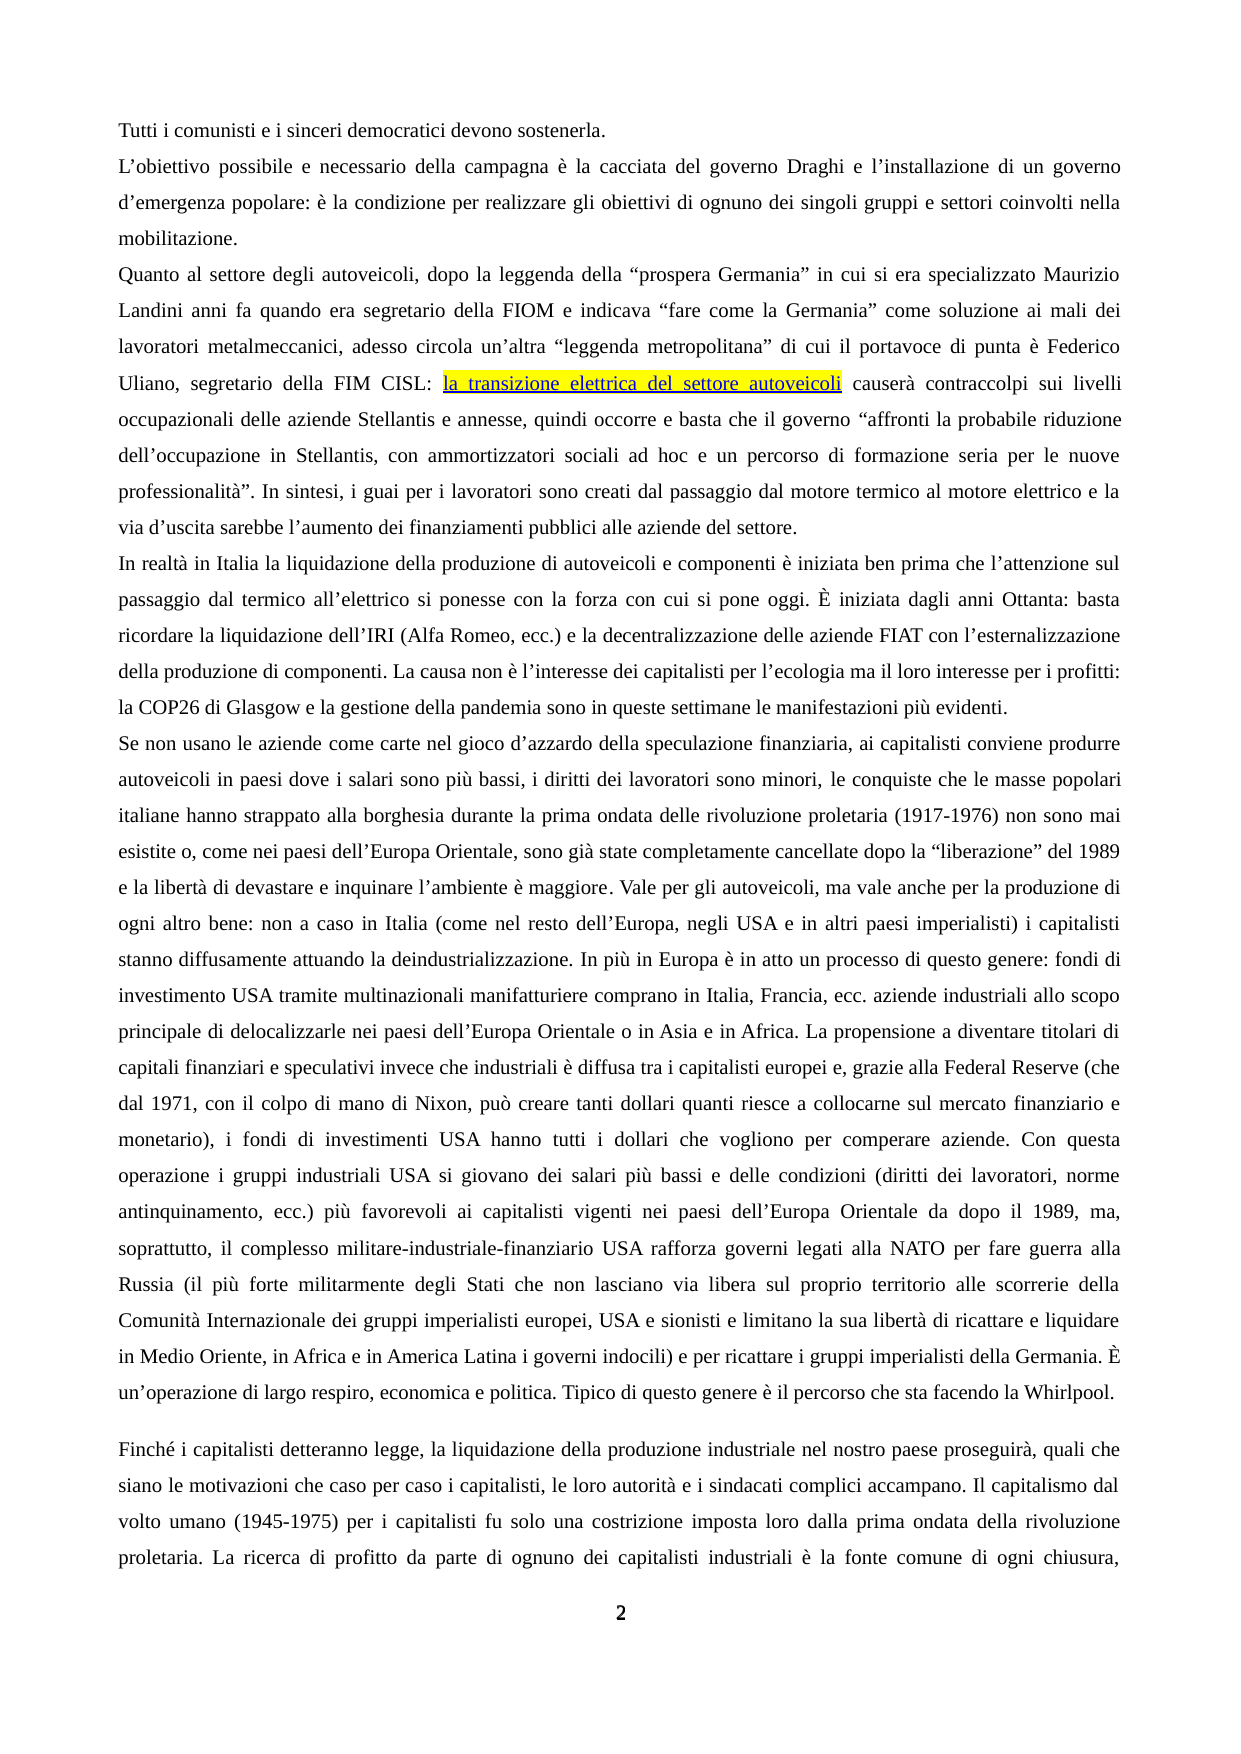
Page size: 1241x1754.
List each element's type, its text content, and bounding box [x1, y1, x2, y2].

text Tutti i comunisti e i sinceri democratici devono sostenerla. [118, 118, 1122, 142]
text Se non usano le aziende come carte nel gioco d’azzardo della speculazione finanziaria, ai capitalisti conviene produrre autoveicoli in paesi dove i salari sono più bassi, i diritti dei lavoratori sono minori, le conquiste che le masse popolari italiane hanno strappato alla borghesia durante la prima ondata delle rivoluzione proletaria (1917-1976) non sono mai esistite o, come nei paesi dell’Europa Orientale, sono già state completamente cancellate dopo la “liberazione” del 1989 e la libertà di devastare e inquinare l’ambiente è maggiore. Vale per gli autoveicoli, ma vale anche per la produzione di ogni altro bene: non a caso in Italia (come nel resto dell’Europa, negli USA e in altri paesi imperialisti) i capitalisti stanno diffusamente attuando la deindustrializzazione. In più in Europa è in atto un processo di questo genere: fondi di investimento USA tramite multinazionali manifatturiere comprano in Italia, Francia, ecc. aziende industriali allo scopo principale di delocalizzarle nei paesi dell’Europa Orientale o in Asia e in Africa. La propensione a diventare titolari di capitali finanziari e speculativi invece che industriali è diffusa tra i capitalisti europei e, grazie alla Federal Reserve (che dal 1971, con il colpo di mano di Nixon, può creare tanti dollari quanti riesce a collocarne sul mercato finanziario e monetario), i fondi di investimenti USA hanno tutti i dollari che vogliono per comperare aziende. Con questa operazione i gruppi industriali USA si giovano dei salari più bassi e delle condizioni (diritti dei lavoratori, norme antinquinamento, ecc.) più favorevoli ai capitalisti vigenti nei paesi dell’Europa Orientale da dopo il 1989, ma, soprattutto, il complesso militare-industriale-finanziario USA rafforza governi legati alla NATO per fare guerra alla Russia (il più forte militarmente degli Stati che non lasciano via libera sul proprio territorio alle scorrerie della Comunità Internazionale dei gruppi imperialisti europei, USA e sionisti e limitano la sua libertà di ricattare e liquidare in Medio Oriente, in Africa e in America Latina i governi indocili) e per ricattare i gruppi imperialisti della Germania. È un’operazione di largo respiro, economica e politica. Tipico di questo genere è il percorso che sta facendo la Whirlpool. [118, 731, 1122, 1404]
text In realtà in Italia la liquidazione della produzione di autoveicoli e componenti è iniziata ben prima che l’attenzione sul passaggio dal termico all’elettrico si ponesse con la forza con cui si pone oggi. È iniziata dagli anni Ottanta: basta ricordare la liquidazione dell’IRI (Alfa Romeo, ecc.) e la decentralizzazione delle aziende FIAT con l’esternalizzazione della produzione di componenti. La causa non è l’interesse dei capitalisti per l’ecologia ma il loro interesse per i profitti: la COP26 di Glasgow e la gestione della pandemia sono in queste settimane le manifestazioni più evidenti. [118, 551, 1122, 719]
text L’obiettivo possibile e necessario della campagna è la cacciata del governo Draghi e l’installazione di un governo d’emergenza popolare: è la condizione per realizzare gli obiettivi di ognuno dei singoli gruppi e settori coinvolti nella mobilitazione. [118, 154, 1122, 250]
text Finché i capitalisti detteranno legge, la liquidazione della produzione industriale nel nostro paese proseguirà, quali che siano le motivazioni che caso per caso i capitalisti, le loro autorità e i sindacati complici accampano. Il capitalismo dal volto umano (1945-1975) per i capitalisti fu solo una costrizione imposta loro dalla prima ondata della rivoluzione proletaria. La ricerca di profitto da parte di ognuno dei capitalisti industriali è la fonte comune di ogni chiusura, [118, 1437, 1122, 1569]
text Quanto al settore degli autoveicoli, dopo la leggenda della “prospera Germania” in cui si era specializzato Maurizio Landini anni fa quando era segretario della FIOM e indicava “fare come la Germania” come soluzione ai mali dei lavoratori metalmeccanici, adesso circola un’altra “leggenda metropolitana” di cui il portavoce di punta è Federico Uliano, segretario della FIM CISL: la transizione elettrica del settore autoveicoli causerà contraccolpi sui livelli occupazionali delle aziende Stellantis e annesse, quindi occorre e basta che il governo “affronti la probabile riduzione dell’occupazione in Stellantis, con ammortizzatori sociali ad hoc e un percorso di formazione seria per le nuove professionalità”. In sintesi, i guai per i lavoratori sono creati dal passaggio dal motore termico al motore elettrico e la via d’uscita sarebbe l’aumento dei finanziamenti pubblici alle aziende del settore. [118, 262, 1122, 539]
